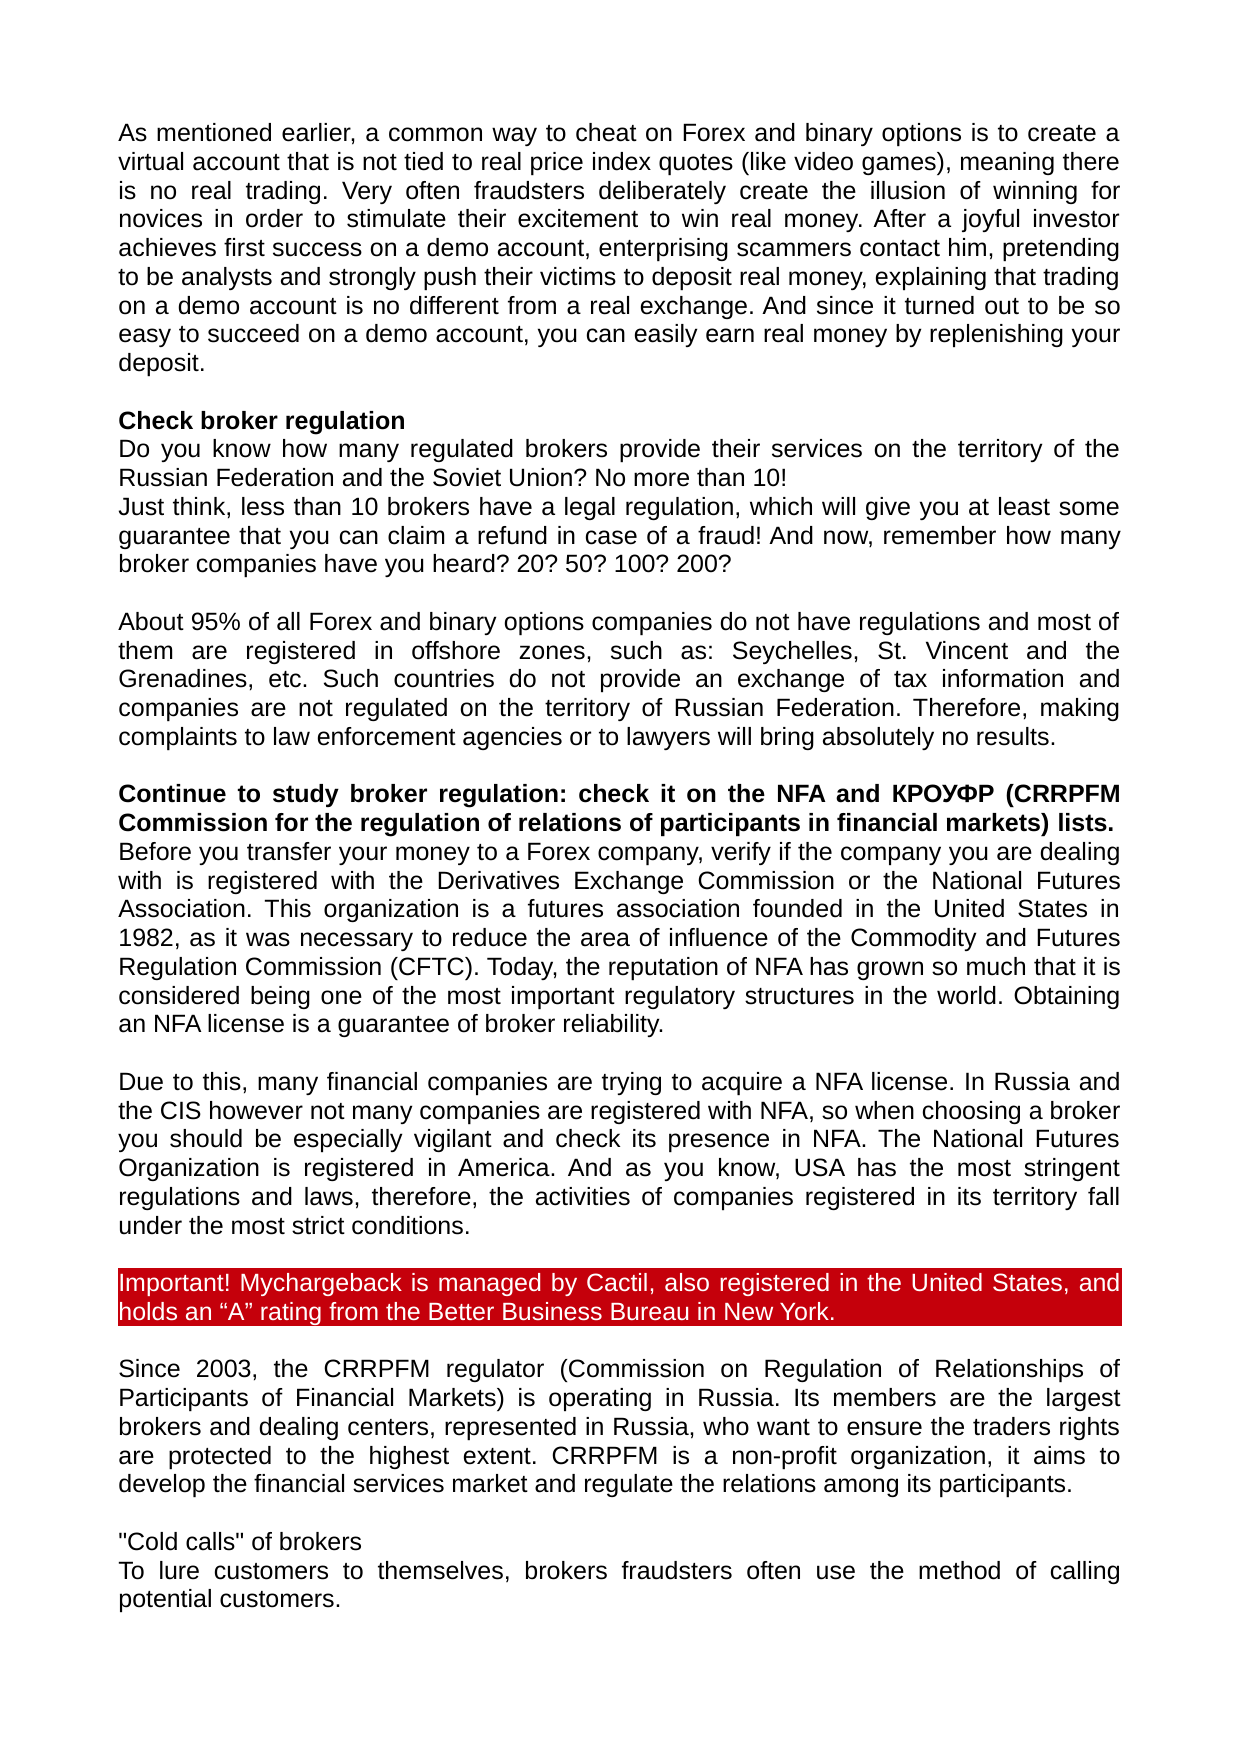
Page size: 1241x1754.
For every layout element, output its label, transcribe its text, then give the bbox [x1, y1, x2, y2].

text To lure customers to themselves, brokers fraudsters often use the method of calling potential customers. [118, 1556, 1122, 1613]
text "Cold calls" of brokers [118, 1527, 1122, 1556]
text Since 2003, the CRRPFM regulator (Commission on Regulation of Relationships of Participants of Financial Markets) is operating in Russia. Its members are the largest brokers and dealing centers, represented in Russia, who want to ensure the traders rights are protected to the highest extent. CRRPFM is a non-profit organization, it aims to develop the financial services market and regulate the relations among its participants. [118, 1354, 1122, 1498]
text Continue to study broker regulation: check it on the NFA and КРОУФР (CRRPFM Commission for the regulation of relations of participants in financial markets) lists. [118, 779, 1122, 837]
text Check broker regulation [118, 406, 1122, 434]
text Do you know how many regulated brokers provide their services on the territory of the Russian Federation and the Soviet Union? No more than 10! [118, 434, 1122, 492]
text Due to this, many financial companies are trying to acquire a NFA license. In Russia and the CIS however not many companies are registered with NFA, so when choosing a broker you should be especially vigilant and check its presence in NFA. The National Futures Organization is registered in America. And as you know, USA has the most stringent regulations and laws, therefore, the activities of companies registered in its territory fall under the most strict conditions. [118, 1067, 1122, 1239]
text About 95% of all Forex and binary options companies do not have regulations and most of them are registered in offshore zones, such as: Seychelles, St. Vincent and the Grenadines, etc. Such countries do not provide an exchange of tax information and companies are not regulated on the territory of Russian Federation. Therefore, making complaints to law enforcement agencies or to lawyers will bring absolutely no results. [118, 607, 1122, 751]
text Important! Mychargeback is managed by Cactil, also registered in the United States, and holds an “A” rating from the Better Business Bureau in New York. [118, 1268, 1122, 1326]
text Before you transfer your money to a Forex company, verify if the company you are dealing with is registered with the Derivatives Exchange Commission or the National Futures Association. This organization is a futures association founded in the United States in 1982, as it was necessary to reduce the area of influence of the Commodity and Futures Regulation Commission (CFTC). Today, the reputation of NFA has grown so much that it is considered being one of the most important regulatory structures in the world. Obtaining an NFA license is a guarantee of broker reliability. [118, 837, 1122, 1038]
text Just think, less than 10 brokers have a legal regulation, which will give you at least some guarantee that you can claim a refund in case of a fraud! And now, remember how many broker companies have you heard? 20? 50? 100? 200? [118, 492, 1122, 578]
text As mentioned earlier, a common way to cheat on Forex and binary options is to create a virtual account that is not tied to real price index quotes (like video games), meaning there is no real trading. Very often fraudsters deliberately create the illusion of winning for novices in order to stimulate their excitement to win real money. After a joyful investor achieves first success on a demo account, enterprising scammers contact him, pretending to be analysts and strongly push their victims to deposit real money, explaining that trading on a demo account is no different from a real exchange. And since it turned out to be so easy to succeed on a demo account, you can easily earn real money by replenishing your deposit. [118, 118, 1122, 377]
